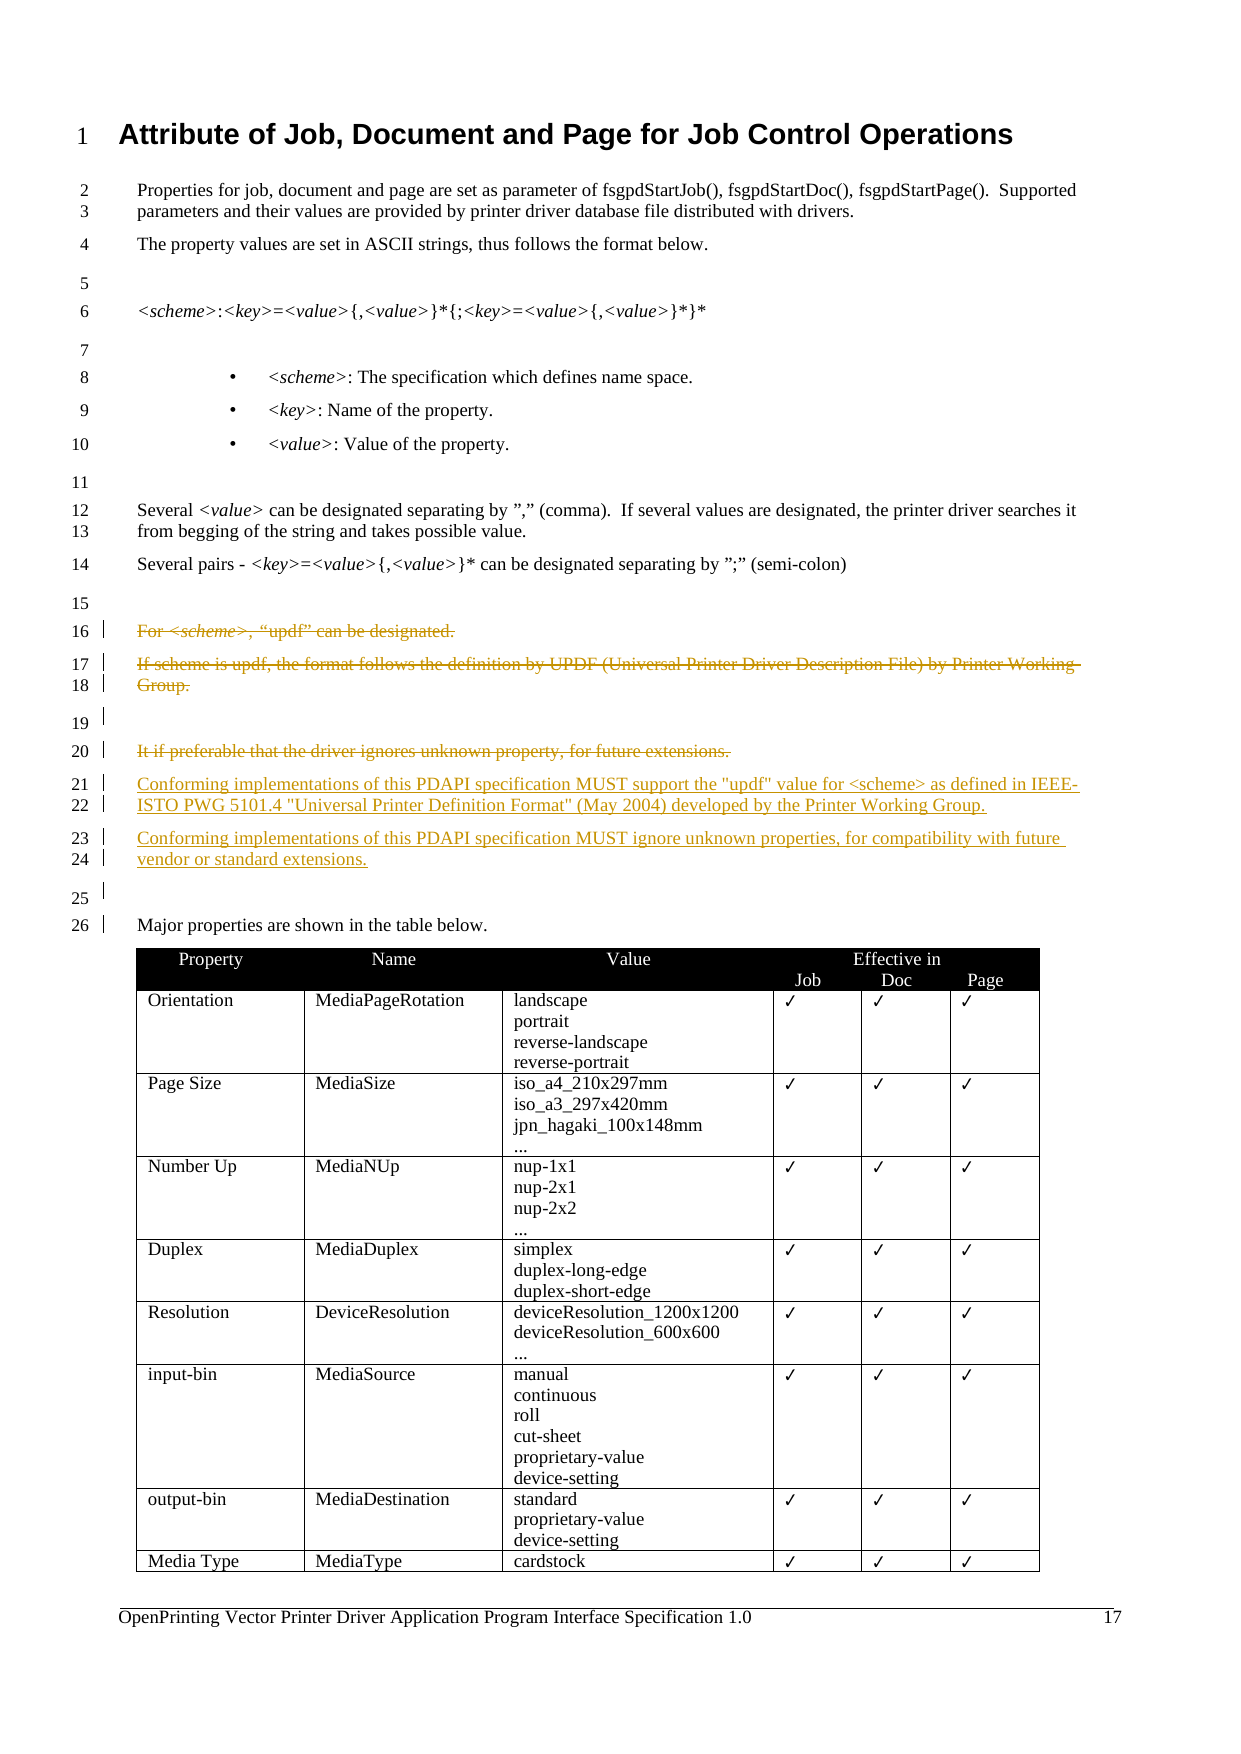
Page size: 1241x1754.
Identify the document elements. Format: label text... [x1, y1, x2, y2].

table_cell Media Type [137, 1551, 304, 1571]
table_cell ✔ [951, 1157, 1039, 1239]
table_cell landscape portrait reverse-landscape reverse-portrait [503, 991, 773, 1073]
table_cell Job [774, 970, 861, 990]
table_cell ✔ [951, 1365, 1039, 1488]
table_cell manual continuous roll cut-sheet proprietary-value device-setting [503, 1365, 773, 1488]
text Major properties are shown in the table below. [137, 882, 1103, 902]
text Conforming implementations of this PDAPI specification MUST support the "updf" value for <scheme> as defined in IEEE-ISTO PWG 5101.4 "Universal Printer Definition Format" (May 2004) developed by the Printer Working Group. [137, 774, 1103, 815]
table_cell Duplex [137, 1240, 304, 1301]
text Properties for job, document and page are set as parameter of fsgpdStartJob(), fsgpdStartDoc(), fsgpdStartPage(). Supported parameters and their values are provided by printer driver database file distributed with drivers. [137, 180, 1103, 221]
table_cell ✔ [951, 1240, 1039, 1301]
text <scheme>:<key>=<value>{,<value>}*{;<key>=<value>{,<value>}*}* [137, 300, 1103, 321]
table_cell ✔ [862, 1157, 950, 1239]
table_cell standard proprietary-value device-setting [503, 1489, 773, 1550]
table_cell input-bin [137, 1365, 304, 1488]
table_header Property [137, 949, 304, 990]
table_cell MediaNUp [305, 1157, 502, 1239]
subtitle Attribute of Job, Document and Page for Job Control Operations [118, 118, 1122, 151]
text Several <value> can be designated separating by ”,” (comma). If several values are designated, the printer driver searches it from begging of the string and takes possible value. [137, 500, 1103, 541]
table_cell output-bin [137, 1489, 304, 1550]
table_cell DeviceResolution [305, 1302, 502, 1364]
table_cell Page Size [137, 1074, 304, 1156]
table_header Name [305, 949, 502, 990]
table_cell ✔ [862, 1365, 950, 1488]
table_cell ✔ [774, 1365, 861, 1488]
table_cell ✔ [862, 1551, 950, 1571]
table_cell simplex duplex-long-edge duplex-short-edge [503, 1240, 773, 1301]
list <key>: Name of the property. [229, 400, 1103, 421]
table_cell ✔ [774, 1240, 861, 1301]
text The property values are set in ASCII strings, thus follows the format below. [137, 234, 1103, 255]
table_cell MediaPageRotation [305, 991, 502, 1073]
table_cell MediaType [305, 1551, 502, 1571]
list <value>: Value of the property. [229, 433, 1103, 454]
text Several pairs - <key>=<value>{,<value>}* can be designated separating by ”;” (semi-colon) [137, 554, 1103, 574]
table_cell MediaDestination [305, 1489, 502, 1550]
table_cell ✔ [862, 1074, 950, 1156]
table_cell ✔ [951, 991, 1039, 1073]
table_cell ✔ [774, 1302, 861, 1364]
table_cell MediaSource [305, 1365, 502, 1488]
table_cell Doc [862, 970, 950, 990]
table_cell ✔ [951, 1489, 1039, 1550]
table_header Value [503, 949, 773, 990]
table_cell ✔ [862, 1302, 950, 1364]
table_cell iso_a4_210x297mm iso_a3_297x420mm jpn_hagaki_100x148mm ... [503, 1074, 773, 1156]
table_cell ✔ [951, 1302, 1039, 1364]
table_cell ✔ [862, 1240, 950, 1301]
table_header Effective in [774, 949, 1039, 969]
table_cell ✔ [774, 991, 861, 1073]
table_cell ✔ [951, 1551, 1039, 1571]
table_cell MediaDuplex [305, 1240, 502, 1301]
list <scheme>: The specification which defines name space. [229, 367, 1103, 388]
table_cell deviceResolution_1200x1200 deviceResolution_600x600 ... [503, 1302, 773, 1364]
table_cell Resolution [137, 1302, 304, 1364]
table_cell ✔ [774, 1074, 861, 1156]
text Conforming implementations of this PDAPI specification MUST ignore unknown properties, for compatibility with future vendor or standard extensions. [137, 828, 1103, 869]
table_cell cardstock [503, 1551, 773, 1571]
table_cell Number Up [137, 1157, 304, 1239]
table_cell ✔ [774, 1157, 861, 1239]
table_cell ✔ [951, 1074, 1039, 1156]
table_cell nup-1x1 nup-2x1 nup-2x2 ... [503, 1157, 773, 1239]
table_cell ✔ [774, 1551, 861, 1571]
table_cell Orientation [137, 991, 304, 1073]
table_cell ✔ [862, 991, 950, 1073]
table_cell MediaSize [305, 1074, 502, 1156]
table_cell ✔ [774, 1489, 861, 1550]
table_cell ✔ [862, 1489, 950, 1550]
table_cell Page [951, 970, 1039, 990]
